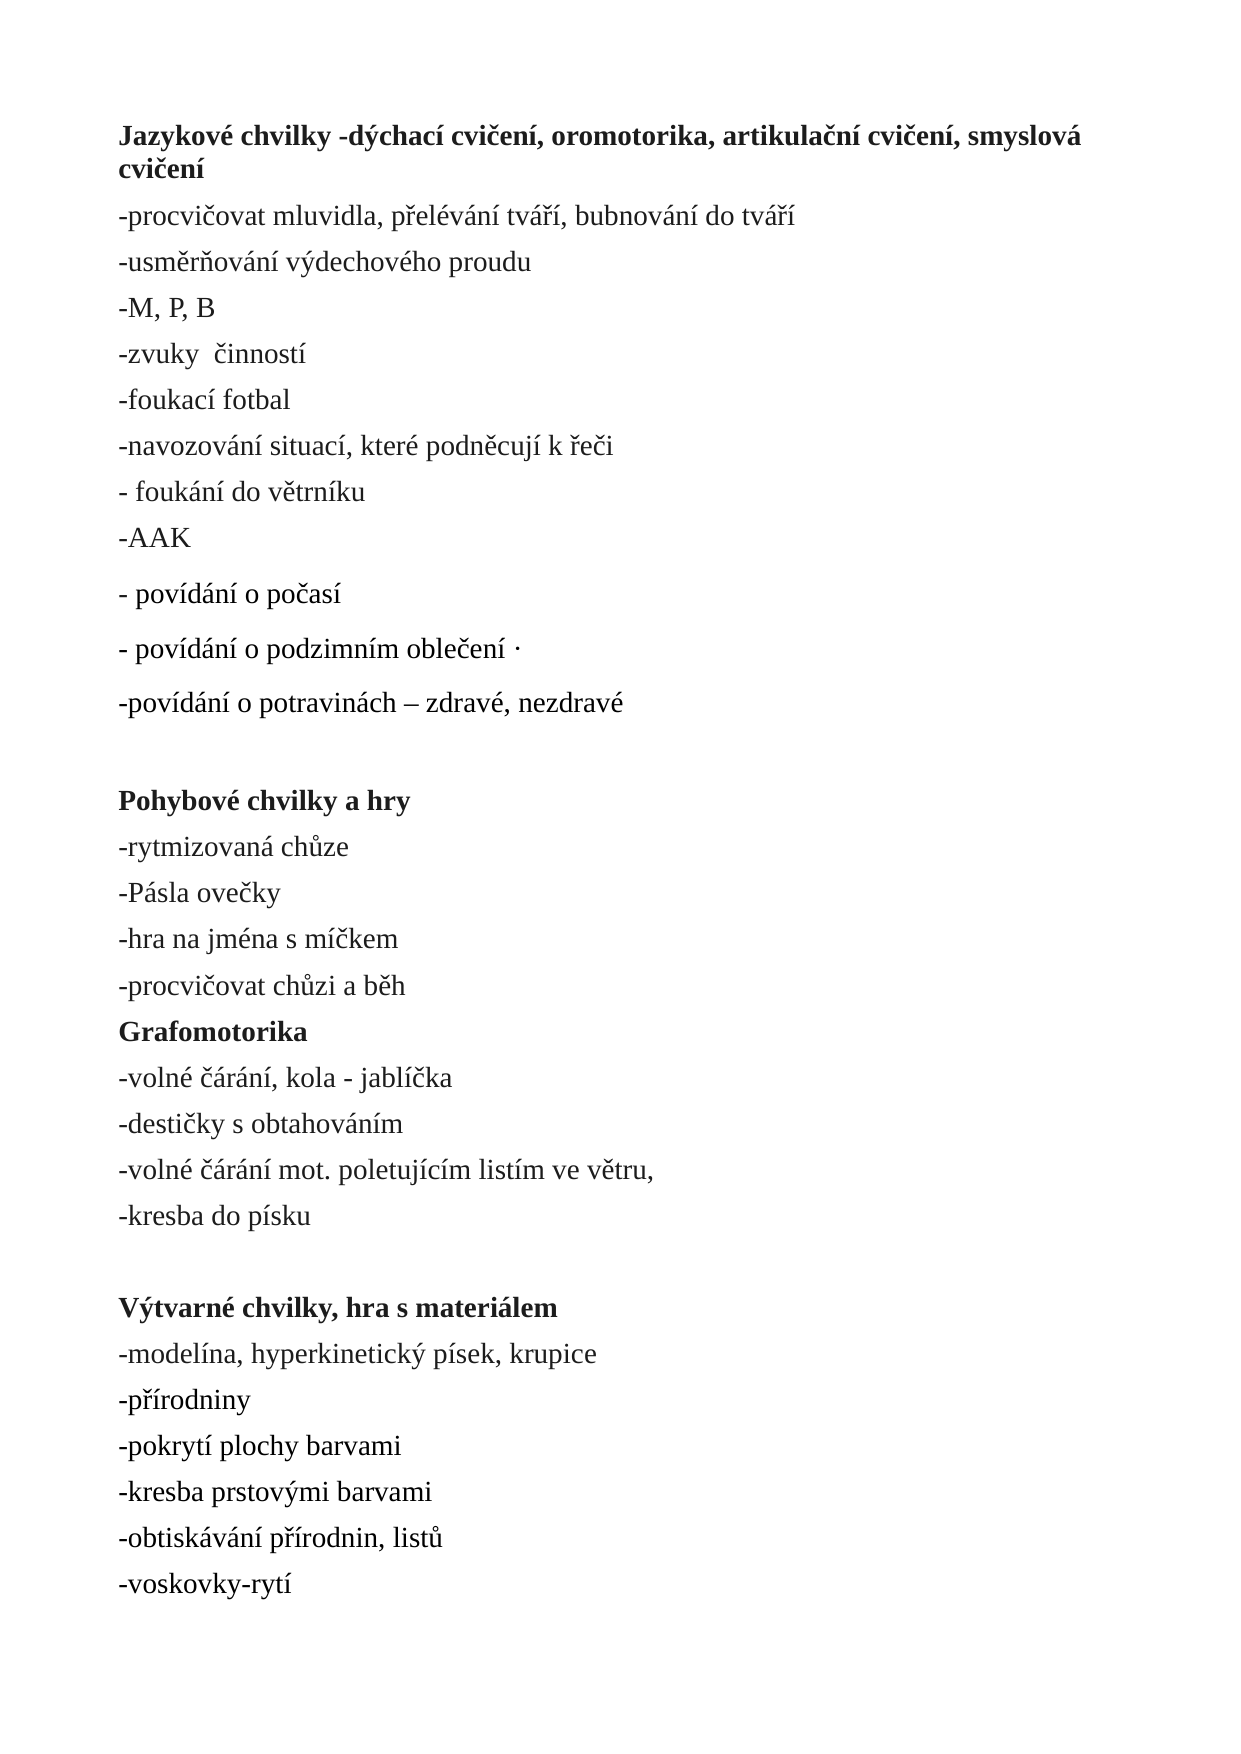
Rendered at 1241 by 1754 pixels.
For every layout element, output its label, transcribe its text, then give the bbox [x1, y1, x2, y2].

text -hra na jména s míčkem [118, 922, 1122, 955]
text -voskovky-rytí [118, 1566, 1122, 1600]
text Výtvarné chvilky, hra s materiálem [118, 1290, 1122, 1323]
text -destičky s obtahováním [118, 1106, 1122, 1139]
text -přírodniny [118, 1382, 1122, 1416]
text -foukací fotbal [118, 382, 1122, 415]
text - foukání do větrníku [118, 474, 1122, 507]
text -usměrňování výdechového proudu [118, 244, 1122, 277]
text -procvičovat chůzi a běh [118, 968, 1122, 1001]
text -kresba do písku [118, 1198, 1122, 1231]
text -procvičovat mluvidla, přelévání tváří, bubnování do tváří [118, 198, 1122, 231]
text -AAK [118, 520, 1122, 553]
text Jazykové chvilky -dýchací cvičení, oromotorika, artikulační cvičení, smyslová cvičení [118, 118, 1122, 185]
text -volné čárání, kola - jablíčka [118, 1060, 1122, 1093]
text -M, P, B [118, 290, 1122, 323]
text Grafomotorika [118, 1014, 1122, 1047]
text - povídání o počasí [118, 576, 1122, 610]
text -zvuky činností [118, 336, 1122, 369]
text -pokrytí plochy barvami [118, 1428, 1122, 1462]
text -obtiskávání přírodnin, listů [118, 1520, 1122, 1554]
text - povídání o podzimním oblečení · [118, 631, 1122, 664]
text -navozování situací, které podněcují k řeči [118, 428, 1122, 461]
text -modelína, hyperkinetický písek, krupice [118, 1336, 1122, 1369]
text Pohybové chvilky a hry [118, 783, 1122, 817]
text -kresba prstovými barvami [118, 1474, 1122, 1508]
text -povídání o potravinách – zdravé, nezdravé [118, 685, 1122, 719]
text -volné čárání mot. poletujícím listím ve větru, [118, 1152, 1122, 1185]
text -rytmizovaná chůze [118, 829, 1122, 863]
text -Pásla ovečky [118, 876, 1122, 909]
